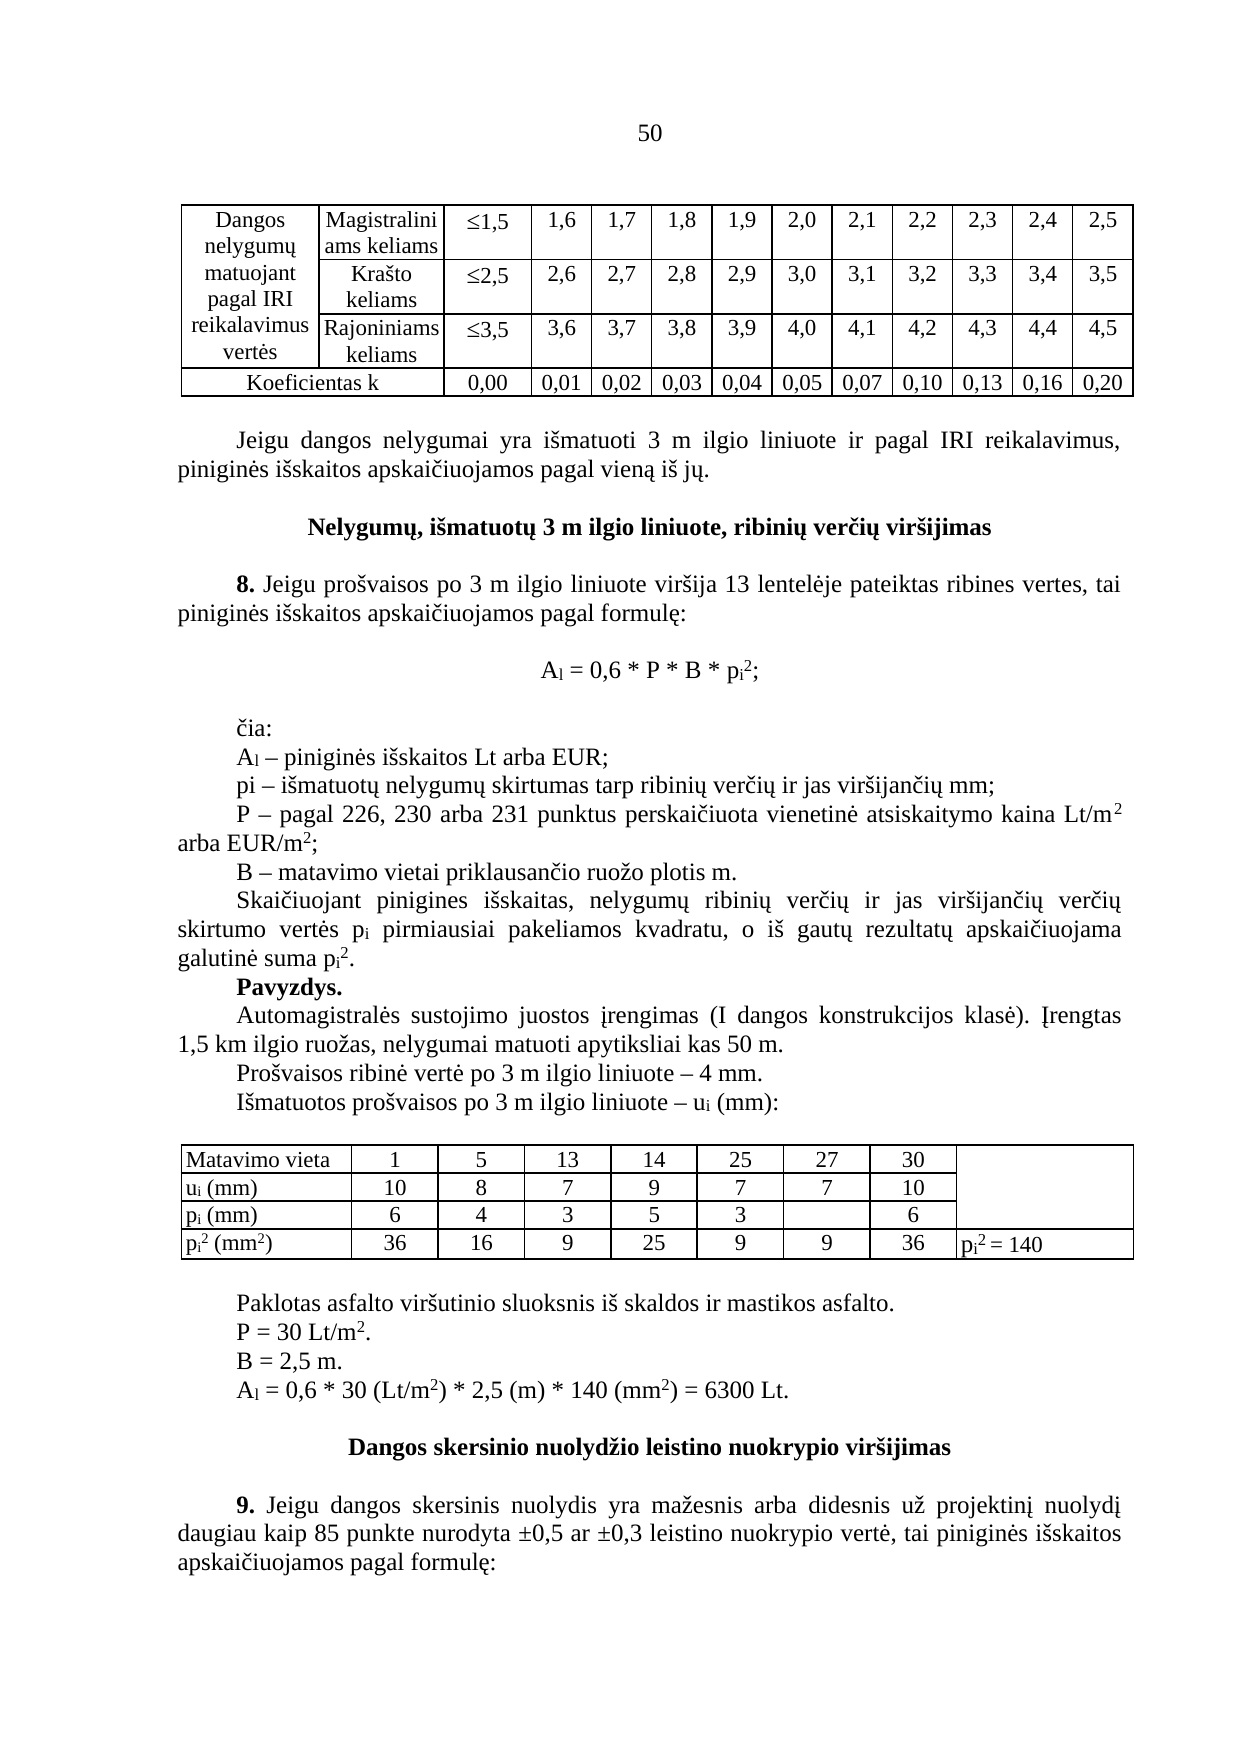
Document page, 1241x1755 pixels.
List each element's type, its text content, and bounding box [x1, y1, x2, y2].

table_cell 3,4 [1013, 260, 1072, 313]
text Automagistralės sustojimo juostos įrengimas (I dangos konstrukcijos klasė). Įrengtas 1,5 km ilgio ruožas, nelygumai matuoti apytiksliai kas 50 m. [177, 1000, 1122, 1058]
text Skaičiuojant pinigines išskaitas, nelygumų ribinių verčių ir jas viršijančių verčių skirtumo vertės pi pirmiausiai pakeliamos kvadratu, o iš gautų rezultatų apskaičiuojama galutinė suma ∑pi2. [177, 885, 1122, 972]
table_cell 36 [352, 1230, 437, 1258]
table_cell 4,2 [893, 315, 952, 367]
table_header 2,2 [893, 206, 952, 259]
table_cell 10 [952, 1174, 956, 1200]
table_cell 9 [525, 1230, 610, 1258]
table_header 30 [952, 1146, 956, 1172]
table_cell 2,8 [652, 260, 711, 313]
table_cell 0,00 [527, 369, 531, 395]
table_header 2,5 [1073, 206, 1132, 259]
table_header Dangos nelygumų matuojant pagal IRI reikalavimus vertės [182, 206, 318, 367]
table_cell 36 [871, 1230, 956, 1258]
table_cell 3,5 [1073, 260, 1132, 313]
table_cell 0,01 [587, 369, 591, 395]
text Prošvaisos ribinė vertė po 3 m ilgio liniuote – 4 mm. [177, 1058, 1122, 1087]
table_cell 0,07 [888, 369, 892, 395]
text Jeigu dangos nelygumai yra išmatuoti 3 m ilgio liniuote ir pagal IRI reikalavimus, piniginės išskaitos apskaičiuojamos pagal vieną iš jų. [177, 425, 1122, 483]
table_cell 0,03 [652, 369, 656, 395]
table_header 2,0 [773, 206, 831, 259]
table_header 1,8 [652, 206, 711, 259]
table_cell 6 [952, 1202, 956, 1228]
table_header 2,1 [833, 206, 892, 259]
table_header 1,9 [713, 206, 771, 259]
table_cell 0,10 [948, 369, 952, 395]
table_cell 0,16 [1068, 369, 1072, 395]
table_cell 3,0 [773, 260, 831, 313]
table_cell 6 [352, 1202, 356, 1228]
table_cell 4 [520, 1202, 524, 1228]
table_header 2,3 [953, 206, 1012, 259]
table_cell 8 [520, 1174, 524, 1200]
text P – pagal 226, 230 arba 231 punktus perskaičiuota vienetinė atsiskaitymo kaina Lt/m2 arba EUR/m2; [177, 799, 1122, 857]
table_cell 3,3 [953, 260, 1012, 313]
text Išmatuotos prošvaisos po 3 m ilgio liniuote – ui (mm): [177, 1087, 1122, 1115]
table_cell 0,02 [647, 369, 651, 395]
table_cell 9 [698, 1230, 783, 1258]
table_cell ≤2,5 [445, 260, 531, 313]
table_cell [784, 1202, 788, 1228]
table_cell 3,9 [713, 315, 771, 367]
table_cell 4,1 [833, 315, 892, 367]
table_cell 10 [352, 1174, 356, 1200]
text Dangos skersinio nuolydžio leistino nuokrypio viršijimas [177, 1432, 1122, 1461]
table_cell 3,2 [893, 260, 952, 313]
table_cell 0,13 [1008, 369, 1012, 395]
text Pavyzdys. [177, 972, 1122, 1000]
table_cell ≤3,5 [445, 315, 531, 367]
text čia: [177, 713, 1122, 742]
table_cell pi2 (mm2) [182, 1230, 351, 1258]
table_cell 2,9 [713, 260, 771, 313]
table_cell 0,20 [1073, 369, 1077, 395]
table_cell 0,01 [532, 369, 536, 395]
table_cell 9 [784, 1230, 869, 1258]
text B = 2,5 m. [177, 1346, 1122, 1375]
table_cell 0,02 [592, 369, 596, 395]
table_cell 3 [779, 1202, 783, 1228]
table_cell 16 [439, 1230, 524, 1258]
table_header 1,7 [592, 206, 651, 259]
table_cell 0,16 [1013, 369, 1017, 395]
table_cell 25 [612, 1230, 696, 1258]
table_header ≤1,5 [445, 206, 531, 259]
table_cell 4,3 [953, 315, 1012, 367]
table_cell 2,7 [592, 260, 651, 313]
text Al = 0,6 * 30 (Lt/m2) * 2,5 (m) * 140 (mm2) = 6300 Lt. [177, 1375, 1122, 1403]
table_header 1 [352, 1146, 356, 1172]
text Al = 0,6 * P * B * ∑pi2; [177, 655, 1122, 684]
table_cell 2,6 [532, 260, 591, 313]
text pi – išmatuotų nelygumų skirtumas tarp ribinių verčių ir jas viršijančių mm; [177, 770, 1122, 799]
table_header [957, 1146, 1133, 1228]
table_header 1,6 [532, 206, 591, 259]
text 9. Jeigu dangos skersinis nuolydis yra mažesnis arba didesnis už projektinį nuolydį daugiau kaip 85 punkte nurodyta ±0,5 ar ±0,3 leistino nuokrypio vertė, tai piniginės išskaitos apskaičiuojamos pagal formulę: [177, 1490, 1122, 1576]
table_cell 4,5 [1073, 315, 1132, 367]
text 8. Jeigu prošvaisos po 3 m ilgio liniuote viršija 13 lentelėje pateiktas ribines vertes, tai piniginės išskaitos apskaičiuojamos pagal formulę: [177, 569, 1122, 627]
table_cell 0,13 [953, 369, 957, 395]
table_header 2,4 [1013, 206, 1072, 259]
table_cell 7 [779, 1174, 783, 1200]
table_header 25 [779, 1146, 783, 1172]
text Nelygumų, išmatuotų 3 m ilgio liniuote, ribinių verčių viršijimas [177, 512, 1122, 540]
table_cell 3,7 [592, 315, 651, 367]
table_header 27 [784, 1146, 788, 1172]
table_cell 3,6 [532, 315, 591, 367]
table_cell 3,8 [652, 315, 711, 367]
table_cell 7 [784, 1174, 788, 1200]
text Paklotas asfalto viršutinio sluoksnis iš skaldos ir mastikos asfalto. [177, 1288, 1122, 1317]
text P = 30 Lt/m2. [177, 1317, 1122, 1346]
table_cell 4,0 [773, 315, 831, 367]
table_cell 3,1 [833, 260, 892, 313]
text B – matavimo vietai priklausančio ruožo plotis m. [177, 857, 1122, 885]
text Al – piniginės išskaitos Lt arba EUR; [177, 742, 1122, 770]
table_header 5 [520, 1146, 524, 1172]
table_cell 4,4 [1013, 315, 1072, 367]
